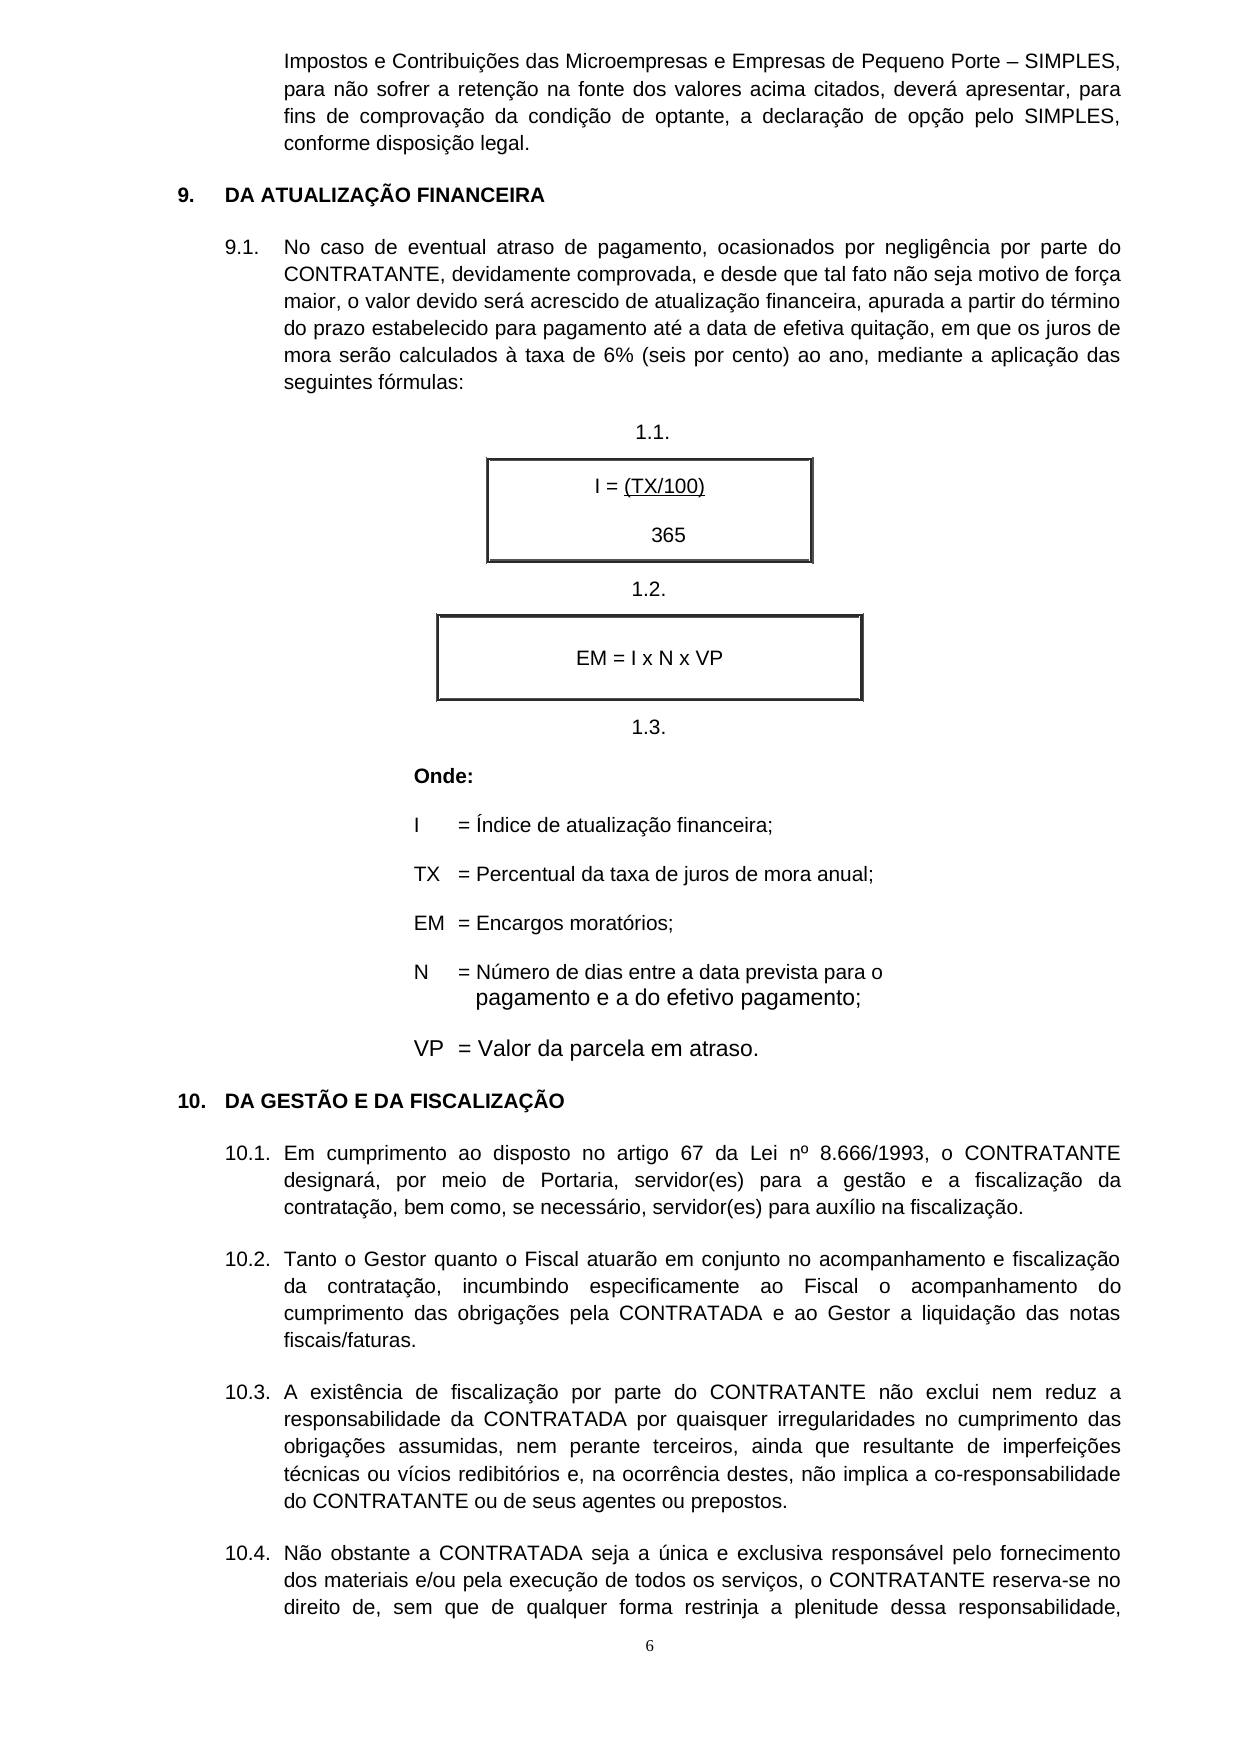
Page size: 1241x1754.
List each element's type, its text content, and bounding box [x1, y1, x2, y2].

list Impostos e Contribuições das Microempresas e Empresas de Pequeno Porte – SIMPLES, para não sofrer a retenção na fonte dos valores acima citados, deverá apresentar, para fins de comprovação da condição de optante, a declaração de opção pelo SIMPLES, conforme disposição legal. [224, 47, 1122, 156]
list No caso de eventual atraso de pagamento, ocasionados por negligência por parte do CONTRATANTE, devidamente comprovada, e desde que tal fato não seja motivo de força maior, o valor devido será acrescido de atualização financeira, apurada a partir do término do prazo estabelecido para pagamento até a data de efetiva quitação, em que os juros de mora serão calculados à taxa de 6% (seis por cento) ao ano, mediante a aplicação das seguintes fórmulas: [224, 233, 1122, 395]
text N = Número de dias entre a data prevista para o pagamento e a do efetivo pagamento; [413, 960, 915, 1010]
text EM = Encargos moratórios; [413, 911, 1122, 935]
table_header I = (TX/100) 365 [490, 461, 809, 559]
text VP = Valor da parcela em atraso. [413, 1035, 1122, 1061]
list Não obstante a CONTRATADA seja a única e exclusiva responsável pelo fornecimento dos materiais e/ou pela execução de todos os serviços, o CONTRATANTE reserva-se no direito de, sem que de qualquer forma restrinja a plenitude dessa responsabilidade, [224, 1538, 1122, 1620]
text TX = Percentual da taxa de juros de mora anual; [413, 862, 1122, 886]
list Em cumprimento ao disposto no artigo 67 da Lei nº 8.666/1993, o CONTRATANTE designará, por meio de Portaria, servidor(es) para a gestão e a fiscalização da contratação, bem como, se necessário, servidor(es) para auxílio na fiscalização. [224, 1138, 1122, 1220]
list A existência de fiscalização por parte do CONTRATANTE não exclui nem reduz a responsabilidade da CONTRATADA por quaisquer irregularidades no cumprimento das obrigações assumidas, nem perante terceiros, ainda que resultante de imperfeições técnicas ou vícios redibitórios e, na ocorrência destes, não implica a co-responsabilidade do CONTRATANTE ou de seus agentes ou prepostos. [224, 1378, 1122, 1513]
list DA ATUALIZAÇÃO FINANCEIRA [177, 181, 1122, 208]
table_header EM = I x N x VP [440, 618, 859, 698]
list DA GESTÃO E DA FISCALIZAÇÃO [177, 1086, 1122, 1113]
text Onde: [413, 764, 1122, 788]
list Tanto o Gestor quanto o Fiscal atuarão em conjunto no acompanhamento e fiscalização da contratação, incumbindo especificamente ao Fiscal o acompanhamento do cumprimento das obrigações pela CONTRATADA e ao Gestor a liquidação das notas fiscais/faturas. [224, 1245, 1122, 1353]
text I = Índice de atualização financeira; [413, 813, 1122, 837]
